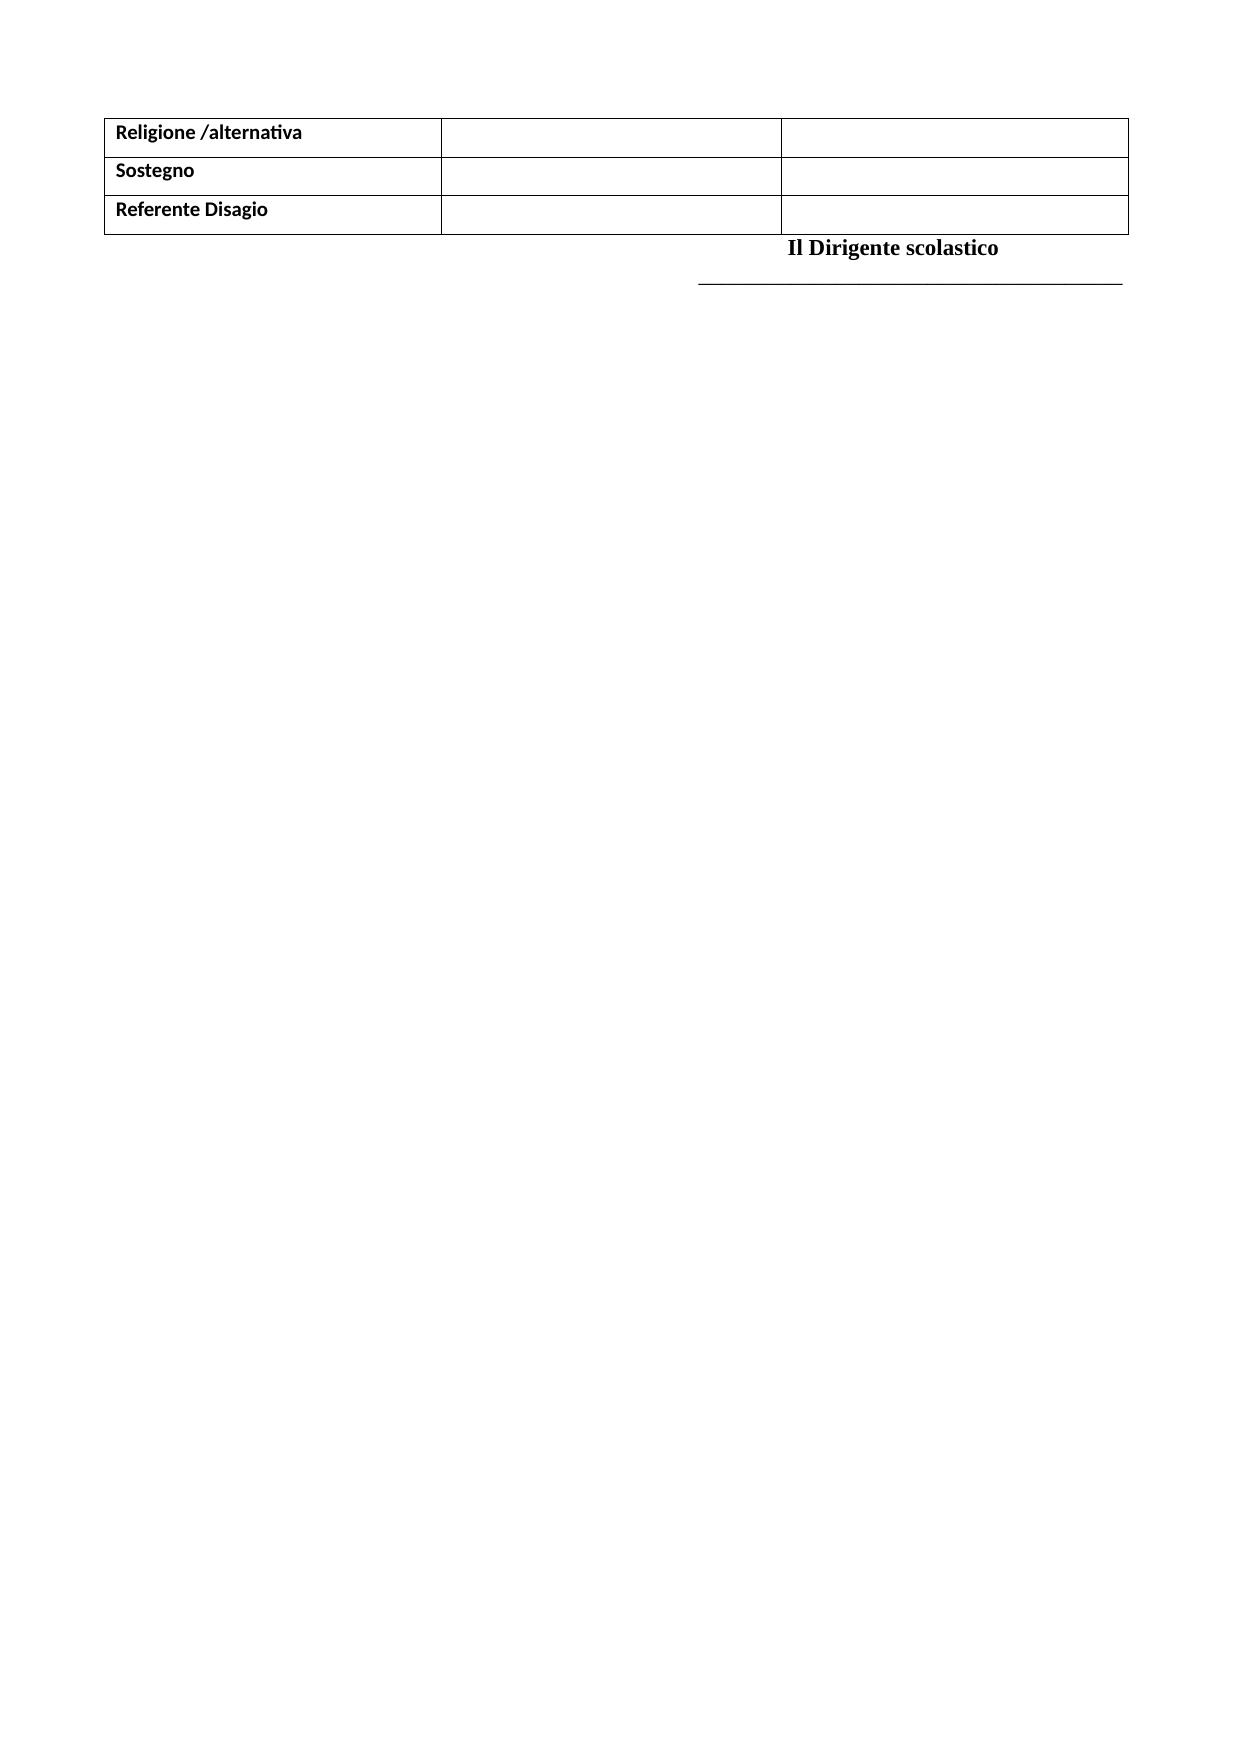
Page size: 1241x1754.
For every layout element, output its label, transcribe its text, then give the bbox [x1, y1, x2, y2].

table_cell Religione /alternativa [105, 119, 441, 157]
table_cell [442, 196, 781, 233]
table_cell [782, 158, 1128, 195]
text _____________________________________ [118, 261, 1122, 287]
table_cell [782, 119, 1128, 157]
table_cell Referente Disagio [105, 196, 441, 233]
text Il Dirigente scolastico [118, 235, 1122, 261]
table_cell [782, 196, 1128, 233]
table_cell [442, 119, 781, 157]
table_cell Sostegno [105, 158, 441, 195]
table_cell [442, 158, 781, 195]
